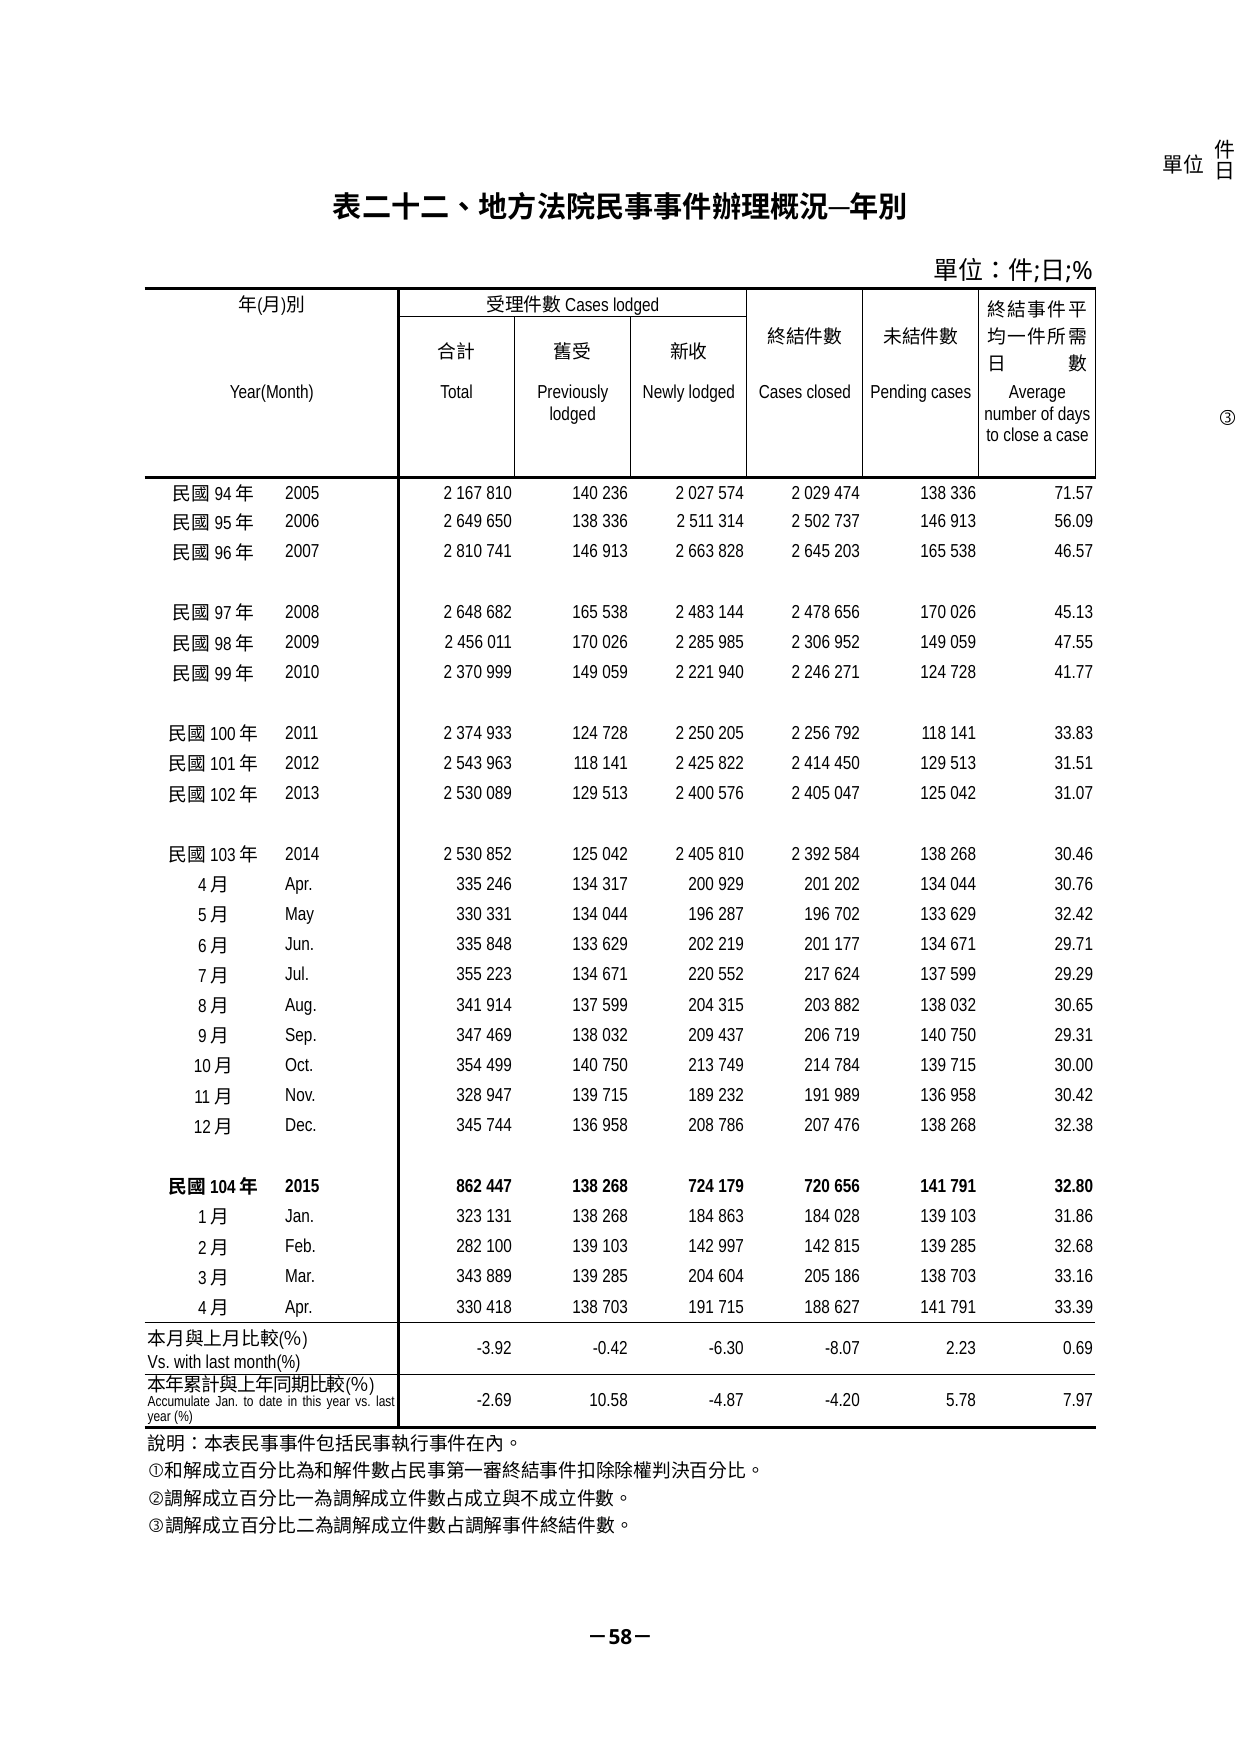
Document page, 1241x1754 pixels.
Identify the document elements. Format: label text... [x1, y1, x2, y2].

table_cell 134 044 [863, 869, 979, 899]
table_cell Jul. [282, 959, 397, 989]
table_cell [631, 687, 747, 717]
table_cell 民國 95年 [145, 506, 282, 536]
table_cell May [282, 899, 397, 929]
table_cell 206 719 [747, 1020, 863, 1050]
table_cell Previously lodged [515, 381, 630, 476]
table_cell [979, 566, 1096, 597]
table_cell 133 629 [863, 899, 979, 929]
table_cell 2 543 963 [400, 748, 514, 778]
table_cell [515, 1140, 631, 1171]
table_cell 129 513 [863, 748, 979, 778]
table_cell 41.77 [979, 657, 1096, 687]
table_cell 56.09 [979, 506, 1096, 536]
table_cell 2 027 574 [631, 479, 747, 506]
table_cell 2 645 203 [747, 536, 863, 566]
table_cell 10月 [145, 1050, 282, 1080]
text 件日 [1212, 139, 1240, 182]
table_cell 323 131 [400, 1201, 514, 1231]
table_cell 140 236 [515, 479, 631, 506]
table_cell 2 425 822 [631, 748, 747, 778]
table_cell Jan. [282, 1201, 397, 1231]
table_cell Mar. [282, 1261, 397, 1291]
table_cell Pending cases [863, 381, 978, 476]
table_cell -6.30 [631, 1323, 747, 1374]
table_cell -2.69 [400, 1375, 514, 1426]
table_cell [400, 687, 514, 717]
table_cell 47.55 [979, 627, 1096, 657]
table_cell 2 648 682 [400, 597, 514, 627]
table_cell 200 929 [631, 869, 747, 899]
table_cell -0.42 [515, 1323, 631, 1374]
table_cell 33.16 [979, 1261, 1096, 1291]
table_cell 新收 [631, 317, 746, 381]
table_cell Feb. [282, 1231, 397, 1261]
table_cell [145, 808, 282, 838]
table_cell [979, 808, 1096, 838]
table_cell 201 202 [747, 869, 863, 899]
table_cell 29.31 [979, 1020, 1096, 1050]
table_cell 2012 [282, 748, 397, 778]
table_cell [863, 566, 979, 597]
table_cell 合計 [400, 317, 514, 381]
table_header 未結件數 [863, 290, 978, 381]
table_cell 138 336 [863, 479, 979, 506]
table_cell 139 103 [515, 1231, 631, 1261]
table_cell 6月 [145, 929, 282, 959]
table_cell 2006 [282, 506, 397, 536]
table_cell [515, 808, 631, 838]
table_cell 335 246 [400, 869, 514, 899]
table_cell [747, 1140, 863, 1171]
table_cell 165 538 [863, 536, 979, 566]
table_cell 2 285 985 [631, 627, 747, 657]
table_cell 31.86 [979, 1201, 1096, 1231]
table_cell 724 179 [631, 1171, 747, 1201]
table_cell 30.76 [979, 869, 1096, 899]
table_cell 124 728 [515, 718, 631, 748]
table_cell 0.69 [979, 1322, 1096, 1374]
table_cell Dec. [282, 1110, 397, 1140]
table_cell 2 392 584 [747, 838, 863, 868]
table_cell 209 437 [631, 1020, 747, 1050]
table_cell 149 059 [863, 627, 979, 657]
table_cell 2 250 205 [631, 718, 747, 748]
table_cell 2 167 810 [400, 479, 514, 506]
table_cell [631, 1140, 747, 1171]
table_cell 2 405 047 [747, 778, 863, 808]
table_cell -8.07 [747, 1323, 863, 1374]
text 調解成立百分比二為調解成立件數占調解事件終結件數。 [148, 1510, 1092, 1538]
table_cell 330 331 [400, 899, 514, 929]
text 單位：件;日;% [148, 250, 1092, 287]
table_cell Apr. [282, 1291, 397, 1322]
table_cell 138 703 [515, 1291, 631, 1322]
table_cell -3.92 [400, 1323, 514, 1374]
table_cell [747, 566, 863, 597]
text 表二十二、地方法院民事事件辦理概況─年別 [148, 183, 1092, 225]
table_cell 2009 [282, 627, 397, 657]
table_cell -4.20 [747, 1375, 863, 1426]
table_cell -4.87 [631, 1375, 747, 1426]
table_cell 民國 99年 [145, 657, 282, 687]
table_cell 民國104年 [145, 1171, 282, 1201]
table_cell 2008 [282, 597, 397, 627]
table_cell 330 418 [400, 1291, 514, 1322]
table_cell 125 042 [515, 838, 631, 868]
table_cell 345 744 [400, 1110, 514, 1140]
table_cell 118 141 [863, 718, 979, 748]
table_cell 142 815 [747, 1231, 863, 1261]
table_cell 民國 98年 [145, 627, 282, 657]
table_cell 141 791 [863, 1171, 979, 1201]
table_cell 民國 94年 [145, 479, 282, 506]
table_cell 民國 96年 [145, 536, 282, 566]
table_cell 207 476 [747, 1110, 863, 1140]
table_cell 140 750 [515, 1050, 631, 1080]
table_cell 139 103 [863, 1201, 979, 1231]
table_cell 3月 [145, 1261, 282, 1291]
table_cell 184 863 [631, 1201, 747, 1231]
table_cell 46.57 [979, 536, 1096, 566]
table_cell 118 141 [515, 748, 631, 778]
table_cell 2 478 656 [747, 597, 863, 627]
table_cell 282 100 [400, 1231, 514, 1261]
table_cell 208 786 [631, 1110, 747, 1140]
table_cell [282, 1140, 397, 1171]
text 表二十二、地方法院民事事件辦理概況─年別 [1162, 173, 1212, 181]
table_cell [282, 566, 397, 597]
table_cell 136 958 [515, 1110, 631, 1140]
text 調解成立百分比一為調解成立件數占成立與不成立件數。 [148, 1483, 1092, 1510]
table_cell [863, 808, 979, 838]
table_cell 2007 [282, 536, 397, 566]
table_cell 343 889 [400, 1261, 514, 1291]
table_cell 138 268 [863, 838, 979, 868]
table_cell 30.00 [979, 1050, 1096, 1080]
text 單位： [1162, 148, 1212, 173]
table_cell [400, 1140, 514, 1171]
table_cell 191 989 [747, 1080, 863, 1110]
table_cell 2014 [282, 838, 397, 868]
table_cell 133 629 [515, 929, 631, 959]
table_cell 2 810 741 [400, 536, 514, 566]
table_cell 2 221 940 [631, 657, 747, 687]
table_cell [145, 687, 282, 717]
table_cell 2 405 810 [631, 838, 747, 868]
table_cell [747, 687, 863, 717]
table_cell 民國103年 [145, 838, 282, 868]
table_cell 142 997 [631, 1231, 747, 1261]
table_cell 民國101年 [145, 748, 282, 778]
table_cell 2010 [282, 657, 397, 687]
table_cell [863, 687, 979, 717]
table_cell 129 513 [515, 778, 631, 808]
table_cell 139 285 [863, 1231, 979, 1261]
table_cell 2 511 314 [631, 506, 747, 536]
table_cell 32.68 [979, 1231, 1096, 1261]
table_cell 862 447 [400, 1171, 514, 1201]
table_cell 137 599 [863, 959, 979, 989]
table_cell 7.97 [979, 1374, 1096, 1426]
table_cell 4月 [145, 1291, 282, 1322]
table_cell 2 530 089 [400, 778, 514, 808]
table_cell 196 287 [631, 899, 747, 929]
table_cell [863, 1140, 979, 1171]
table_cell 32.80 [979, 1171, 1096, 1201]
table_cell 30.65 [979, 989, 1096, 1019]
table_cell 32.38 [979, 1110, 1096, 1140]
table_cell 民國100年 [145, 718, 282, 748]
table_cell 140 750 [863, 1020, 979, 1050]
table_cell 201 177 [747, 929, 863, 959]
table_cell 民國102年 [145, 778, 282, 808]
table_cell Total [400, 381, 514, 476]
table_cell [400, 566, 514, 597]
table_cell 141 791 [863, 1291, 979, 1322]
table_cell 本月與上月比較(％) Vs. with last month(%) [145, 1323, 397, 1374]
table_cell 1月 [145, 1201, 282, 1231]
table_cell Cases closed [747, 381, 862, 476]
table_cell 2 530 852 [400, 838, 514, 868]
table_cell 2 663 828 [631, 536, 747, 566]
table_cell 9月 [145, 1020, 282, 1050]
table_header 受理件數Cases lodged [400, 290, 746, 316]
table_cell 2 456 011 [400, 627, 514, 657]
table_cell 149 059 [515, 657, 631, 687]
table_cell 2013 [282, 778, 397, 808]
table_cell 2 370 999 [400, 657, 514, 687]
table_cell 11月 [145, 1080, 282, 1110]
table_cell 8月 [145, 989, 282, 1019]
table_cell 138 268 [515, 1171, 631, 1201]
table_cell 137 599 [515, 989, 631, 1019]
table_cell 355 223 [400, 959, 514, 989]
table_cell 2月 [145, 1231, 282, 1261]
table_cell 214 784 [747, 1050, 863, 1080]
table_cell 2 306 952 [747, 627, 863, 657]
table_cell 138 268 [515, 1201, 631, 1231]
table_cell 32.42 [979, 899, 1096, 929]
table_cell [282, 808, 397, 838]
table_cell 5月 [145, 899, 282, 929]
table_cell 民國 97年 [145, 597, 282, 627]
table_cell 204 604 [631, 1261, 747, 1291]
table_cell 328 947 [400, 1080, 514, 1110]
table_cell Apr. [282, 869, 397, 899]
table_cell 2 029 474 [747, 479, 863, 506]
table_cell 189 232 [631, 1080, 747, 1110]
table_cell [145, 566, 282, 597]
table_cell 213 749 [631, 1050, 747, 1080]
table_cell Year(Month) [145, 381, 397, 476]
table_cell 720 656 [747, 1171, 863, 1201]
table_cell 217 624 [747, 959, 863, 989]
table_cell 30.46 [979, 838, 1096, 868]
table_cell 30.42 [979, 1080, 1096, 1110]
table_cell Sep. [282, 1020, 397, 1050]
table_cell [145, 1140, 282, 1171]
table_cell 31.07 [979, 778, 1096, 808]
table_cell 220 552 [631, 959, 747, 989]
table_cell [400, 808, 514, 838]
table_cell 134 671 [863, 929, 979, 959]
table_cell 347 469 [400, 1020, 514, 1050]
table_cell 2015 [282, 1171, 397, 1201]
table_cell 2 256 792 [747, 718, 863, 748]
table_cell Newly lodged [631, 381, 746, 476]
table_cell 124 728 [863, 657, 979, 687]
table_cell 138 032 [515, 1020, 631, 1050]
table_cell 138 268 [863, 1110, 979, 1140]
table_cell 188 627 [747, 1291, 863, 1322]
table_cell 29.71 [979, 929, 1096, 959]
table_cell 165 538 [515, 597, 631, 627]
table_cell 2 400 576 [631, 778, 747, 808]
table_cell 2 246 271 [747, 657, 863, 687]
table_cell 2 483 144 [631, 597, 747, 627]
table_cell 202 219 [631, 929, 747, 959]
table_cell 134 671 [515, 959, 631, 989]
table_cell Jun. [282, 929, 397, 959]
table_cell [515, 687, 631, 717]
table_cell 335 848 [400, 929, 514, 959]
table_cell 本年累計與上年同期比較(％) Accumulate Jan. to date in this year vs. last year (%) [145, 1375, 397, 1426]
table_cell 205 186 [747, 1261, 863, 1291]
table_cell 170 026 [515, 627, 631, 657]
table_cell 2 414 450 [747, 748, 863, 778]
table_cell 134 317 [515, 869, 631, 899]
table_cell [515, 566, 631, 597]
table_cell 146 913 [863, 506, 979, 536]
table_cell 7月 [145, 959, 282, 989]
table_cell 33.83 [979, 718, 1096, 748]
table_cell Oct. [282, 1050, 397, 1080]
table_header 終結事件平均一件所需日數 [979, 290, 1095, 381]
table_cell 2 649 650 [400, 506, 514, 536]
table_cell 139 715 [863, 1050, 979, 1080]
table_cell 139 285 [515, 1261, 631, 1291]
table_cell 138 336 [515, 506, 631, 536]
table_cell 2 502 737 [747, 506, 863, 536]
table_cell [979, 687, 1096, 717]
table_cell [631, 808, 747, 838]
text 說明：本表民事事件包括民事執行事件在內。 [148, 1429, 1092, 1456]
table_cell 2 374 933 [400, 718, 514, 748]
table_cell Aug. [282, 989, 397, 1019]
table_cell 138 032 [863, 989, 979, 1019]
table_cell 184 028 [747, 1201, 863, 1231]
table_cell [979, 1140, 1096, 1171]
table_cell [631, 566, 747, 597]
table_cell 139 715 [515, 1080, 631, 1110]
table_cell 125 042 [863, 778, 979, 808]
table_cell 354 499 [400, 1050, 514, 1080]
table_header 年(月)別 [145, 290, 397, 381]
table_cell 12月 [145, 1110, 282, 1140]
table_cell 2005 [282, 479, 397, 506]
table_cell 191 715 [631, 1291, 747, 1322]
table_cell 舊受 [515, 317, 630, 381]
table_cell 341 914 [400, 989, 514, 1019]
table_cell Nov. [282, 1080, 397, 1110]
table_cell 2011 [282, 718, 397, 748]
table_cell 29.29 [979, 959, 1096, 989]
table_cell [282, 687, 397, 717]
table_cell 196 702 [747, 899, 863, 929]
table_cell 4月 [145, 869, 282, 899]
table_cell 5.78 [863, 1375, 979, 1426]
table_cell 138 703 [863, 1261, 979, 1291]
table_cell 170 026 [863, 597, 979, 627]
table_cell 134 044 [515, 899, 631, 929]
table_cell 146 913 [515, 536, 631, 566]
text 和解成立百分比為和解件數占民事第一審終結事件扣除除權判決百分比。 [148, 1456, 1092, 1483]
table_cell 71.57 [979, 479, 1096, 506]
table_cell 203 882 [747, 989, 863, 1019]
table_cell 136 958 [863, 1080, 979, 1110]
table_cell 204 315 [631, 989, 747, 1019]
table_cell 31.51 [979, 748, 1096, 778]
table_header 終結件數 [747, 290, 862, 381]
table_cell 10.58 [515, 1375, 631, 1426]
table_cell 45.13 [979, 597, 1096, 627]
table_cell 2.23 [863, 1323, 979, 1374]
table_header 年(月)別 [1215, 411, 1240, 433]
table_cell Average number of days to close a case [979, 381, 1095, 476]
table_cell 33.39 [979, 1291, 1096, 1322]
table_cell [747, 808, 863, 838]
